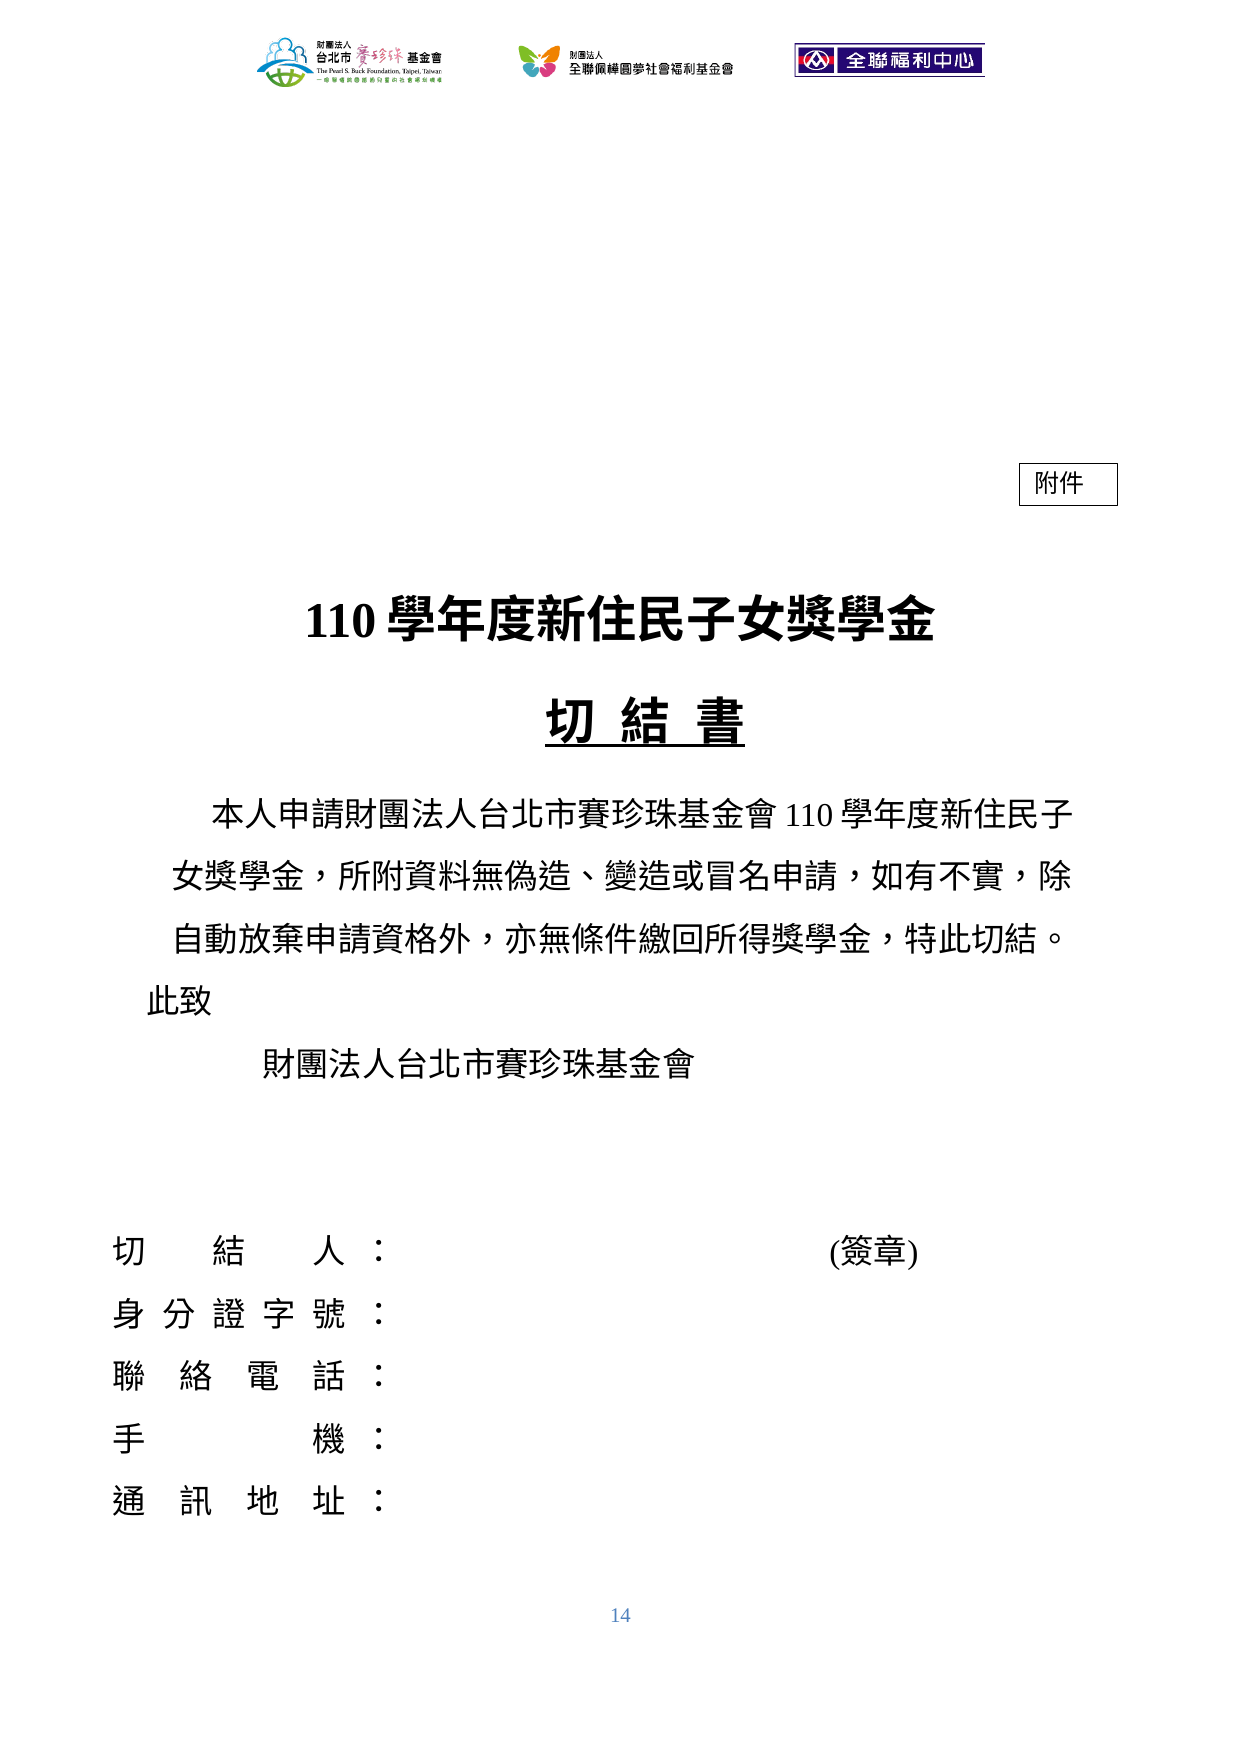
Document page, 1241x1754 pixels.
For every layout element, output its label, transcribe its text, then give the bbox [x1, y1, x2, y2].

text 此致 [112, 957, 1128, 1020]
text 切 結 人 ： (簽章) [112, 1207, 1128, 1270]
text 手 機 ： [112, 1395, 1128, 1457]
text 聯 絡 電 話 ： [112, 1332, 1128, 1395]
text 財團法人台北市賽珍珠基金會 [112, 1020, 1128, 1082]
text 通 訊 地 址 ： [112, 1457, 1128, 1520]
text 本人申請財團法人台北市賽珍珠基金會110學年度新住民子女獎學金，所附資料無偽造、變造或冒名申請，如有不實，除自動放棄申請資格外，亦無條件繳回所得獎學金，特此切結。 [171, 770, 1102, 957]
text 切 結 書 [112, 645, 1128, 770]
text 110學年度新住民子女獎學金 [112, 607, 1128, 645]
text 身 分 證 字 號 ： [112, 1270, 1128, 1332]
